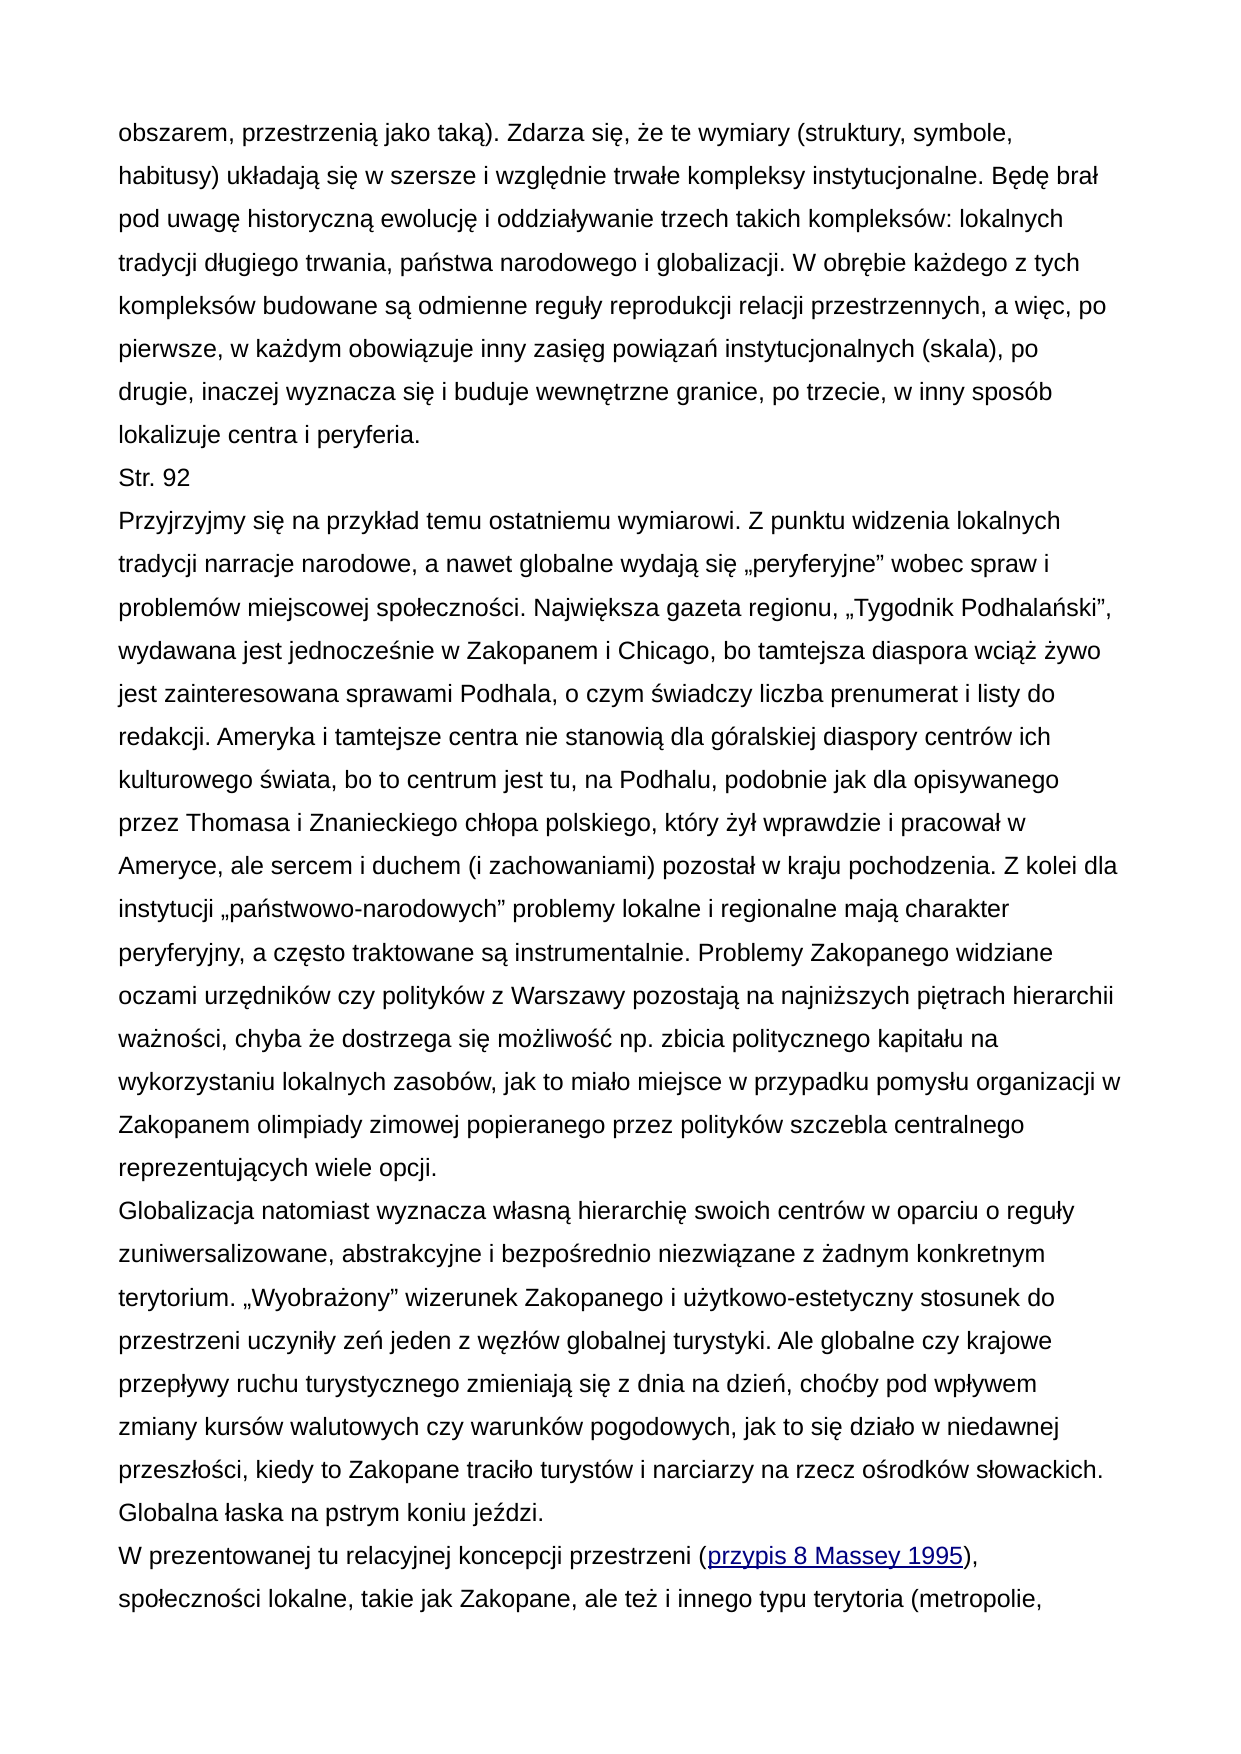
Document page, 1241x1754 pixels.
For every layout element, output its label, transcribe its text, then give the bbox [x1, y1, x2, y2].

text Przyjrzyjmy się na przykład temu ostatniemu wymiarowi. Z punktu widzenia lokalnych tradycji narracje narodowe, a nawet globalne wydają się „peryferyjne” wobec spraw i problemów miejscowej społeczności. Największa gazeta regionu, „Tygodnik Podhalański”, wydawana jest jednocześnie w Zakopanem i Chicago, bo tamtejsza diaspora wciąż żywo jest zainteresowana sprawami Podhala, o czym świadczy liczba prenumerat i listy do redakcji. Ameryka i tamtejsze centra nie stanowią dla góralskiej diaspory centrów ich kulturowego świata, bo to centrum jest tu, na Podhalu, podobnie jak dla opisywanego przez Thomasa i Znanieckiego chłopa polskiego, który żył wprawdzie i pracował w Ameryce, ale sercem i duchem (i zachowaniami) pozostał w kraju pochodzenia. Z kolei dla instytucji „państwowo-narodowych” problemy lokalne i regionalne mają charakter peryferyjny, a często traktowane są instrumentalnie. Problemy Zakopanego widziane oczami urzędników czy polityków z Warszawy pozostają na najniższych piętrach hierarchii ważności, chyba że dostrzega się możliwość np. zbicia politycznego kapitału na wykorzystaniu lokalnych zasobów, jak to miało miejsce w przypadku pomysłu organizacji w Zakopanem olimpiady zimowej popieranego przez polityków szczebla centralnego reprezentujących wiele opcji. [118, 506, 1122, 1182]
text Str. 92 [118, 463, 1122, 492]
text obszarem, przestrzenią jako taką). Zdarza się, że te wymiary (struktury, symbole, habitusy) układają się w szersze i względnie trwałe kompleksy instytucjonalne. Będę brał pod uwagę historyczną ewolucję i oddziaływanie trzech takich kompleksów: lokalnych tradycji długiego trwania, państwa narodowego i globalizacji. W obrębie każdego z tych kompleksów budowane są odmienne reguły reprodukcji relacji przestrzennych, a więc, po pierwsze, w każdym obowiązuje inny zasięg powiązań instytucjonalnych (skala), po drugie, inaczej wyznacza się i buduje wewnętrzne granice, po trzecie, w inny sposób lokalizuje centra i peryferia. [118, 118, 1122, 449]
text Globalizacja natomiast wyznacza własną hierarchię swoich centrów w oparciu o reguły zuniwersalizowane, abstrakcyjne i bezpośrednio niezwiązane z żadnym konkretnym terytorium. „Wyobrażony” wizerunek Zakopanego i użytkowo-estetyczny stosunek do przestrzeni uczyniły zeń jeden z węzłów globalnej turystyki. Ale globalne czy krajowe przepływy ruchu turystycznego zmieniają się z dnia na dzień, choćby pod wpływem zmiany kursów walutowych czy warunków pogodowych, jak to się działo w niedawnej przeszłości, kiedy to Zakopane traciło turystów i narciarzy na rzecz ośrodków słowackich. Globalna łaska na pstrym koniu jeździ. [118, 1196, 1122, 1527]
text W prezentowanej tu relacyjnej koncepcji przestrzeni (przypis 8 Massey 1995), społeczności lokalne, takie jak Zakopane, ale też i innego typu terytoria (metropolie, [118, 1541, 1122, 1613]
